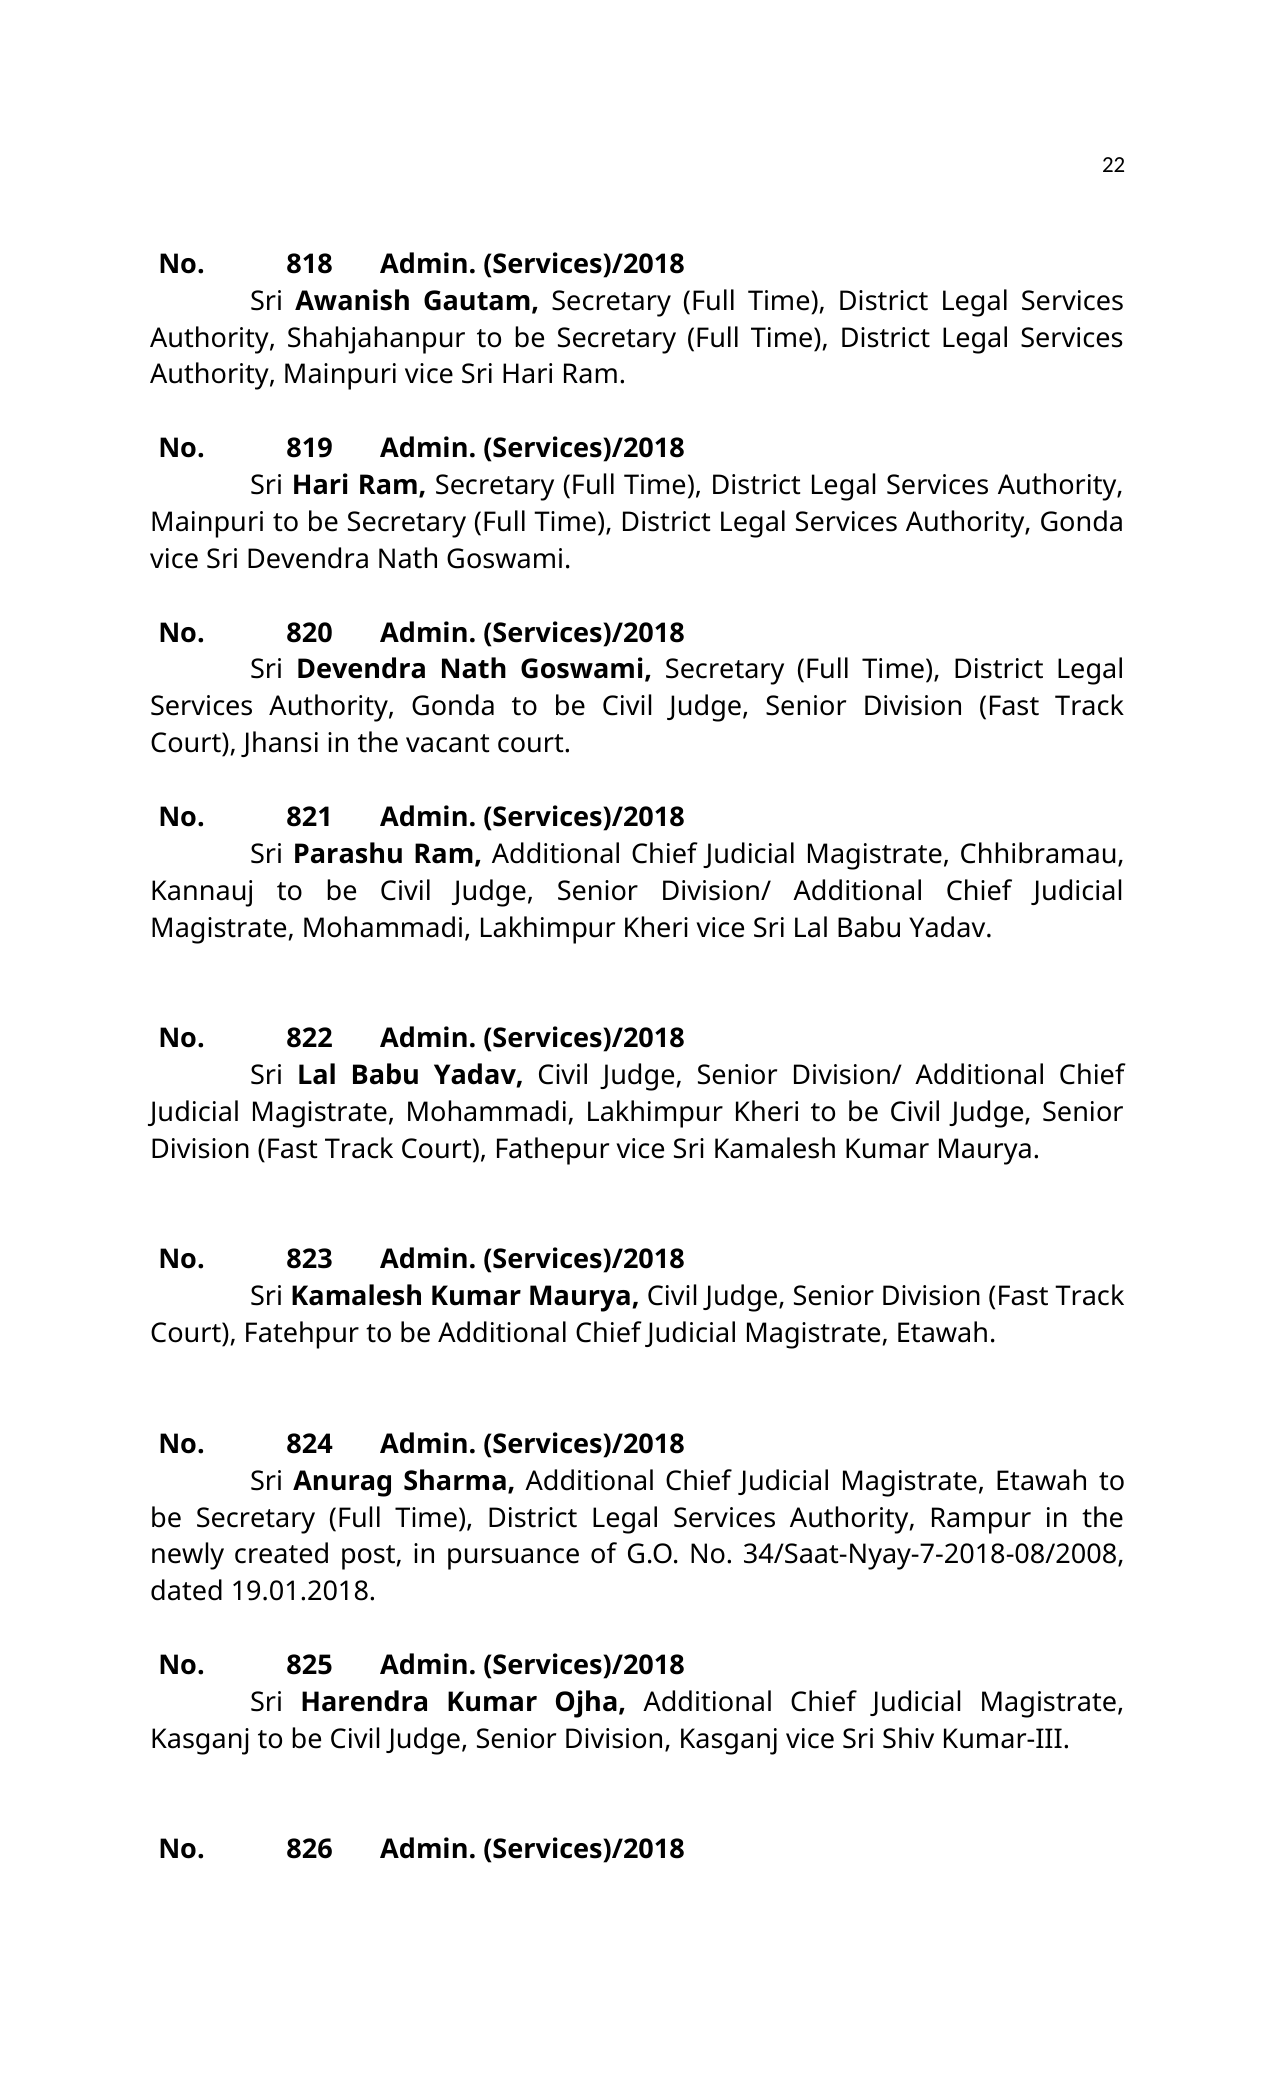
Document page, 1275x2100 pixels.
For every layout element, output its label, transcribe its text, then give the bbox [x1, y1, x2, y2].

table_header [238, 798, 369, 834]
table_header [238, 429, 369, 466]
table_header No. [147, 1830, 237, 1867]
table_header No. [147, 1240, 237, 1277]
table_header Admin. (Services)/2018 [369, 798, 716, 834]
table_header [238, 1646, 369, 1682]
text Sri Parashu Ram, Additional Chief Judicial Magistrate, Chhibramau, Kannauj to be Civil Judge, Senior Division/ Additional Chief Judicial Magistrate, Mohammadi, Lakhimpur Kheri vice Sri Lal Babu Yadav. [150, 834, 1125, 945]
text Sri Devendra Nath Goswami, Secretary (Full Time), District Legal Services Authority, Gonda to be Civil Judge, Senior Division (Fast Track Court), Jhansi in the vacant court. [150, 650, 1125, 761]
table_header Admin. (Services)/2018 [369, 429, 716, 466]
table_header [238, 1424, 369, 1461]
text Sri Harendra Kumar Ojha, Additional Chief Judicial Magistrate, Kasganj to be Civil Judge, Senior Division, Kasganj vice Sri Shiv Kumar-III. [150, 1682, 1125, 1756]
text Sri Lal Babu Yadav, Civil Judge, Senior Division/ Additional Chief Judicial Magistrate, Mohammadi, Lakhimpur Kheri to be Civil Judge, Senior Division (Fast Track Court), Fathepur vice Sri Kamalesh Kumar Maurya. [150, 1056, 1125, 1166]
table_header Admin. (Services)/2018 [369, 1424, 716, 1461]
table_header No. [147, 1424, 237, 1461]
table_header Admin. (Services)/2018 [369, 1019, 716, 1056]
table_header Admin. (Services)/2018 [369, 1240, 716, 1277]
table_header Admin. (Services)/2018 [369, 613, 716, 650]
table_header No. [147, 429, 237, 466]
table_header No. [147, 1646, 237, 1682]
text Sri Anurag Sharma, Additional Chief Judicial Magistrate, Etawah to be Secretary (Full Time), District Legal Services Authority, Rampur in the newly created post, in pursuance of G.O. No. 34/Saat-Nyay-7-2018-08/2008, dated 19.01.2018. [150, 1461, 1125, 1609]
table_header [238, 1830, 369, 1867]
text Sri Kamalesh Kumar Maurya, Civil Judge, Senior Division (Fast Track Court), Fatehpur to be Additional Chief Judicial Magistrate, Etawah. [150, 1277, 1125, 1351]
table_header No. [147, 244, 237, 281]
text Sri Hari Ram, Secretary (Full Time), District Legal Services Authority, Mainpuri to be Secretary (Full Time), District Legal Services Authority, Gonda vice Sri Devendra Nath Goswami. [150, 466, 1125, 576]
table_header [238, 613, 369, 650]
table_header No. [147, 798, 237, 834]
table_header Admin. (Services)/2018 [369, 244, 716, 281]
table_header Admin. (Services)/2018 [369, 1646, 716, 1682]
text Sri Awanish Gautam, Secretary (Full Time), District Legal Services Authority, Shahjahanpur to be Secretary (Full Time), District Legal Services Authority, Mainpuri vice Sri Hari Ram. [150, 281, 1125, 392]
table_header No. [147, 1019, 237, 1056]
table_header [238, 1240, 369, 1277]
table_header [238, 1019, 369, 1056]
table_header Admin. (Services)/2018 [369, 1830, 716, 1867]
table_header No. [147, 613, 237, 650]
table_header [238, 244, 369, 281]
